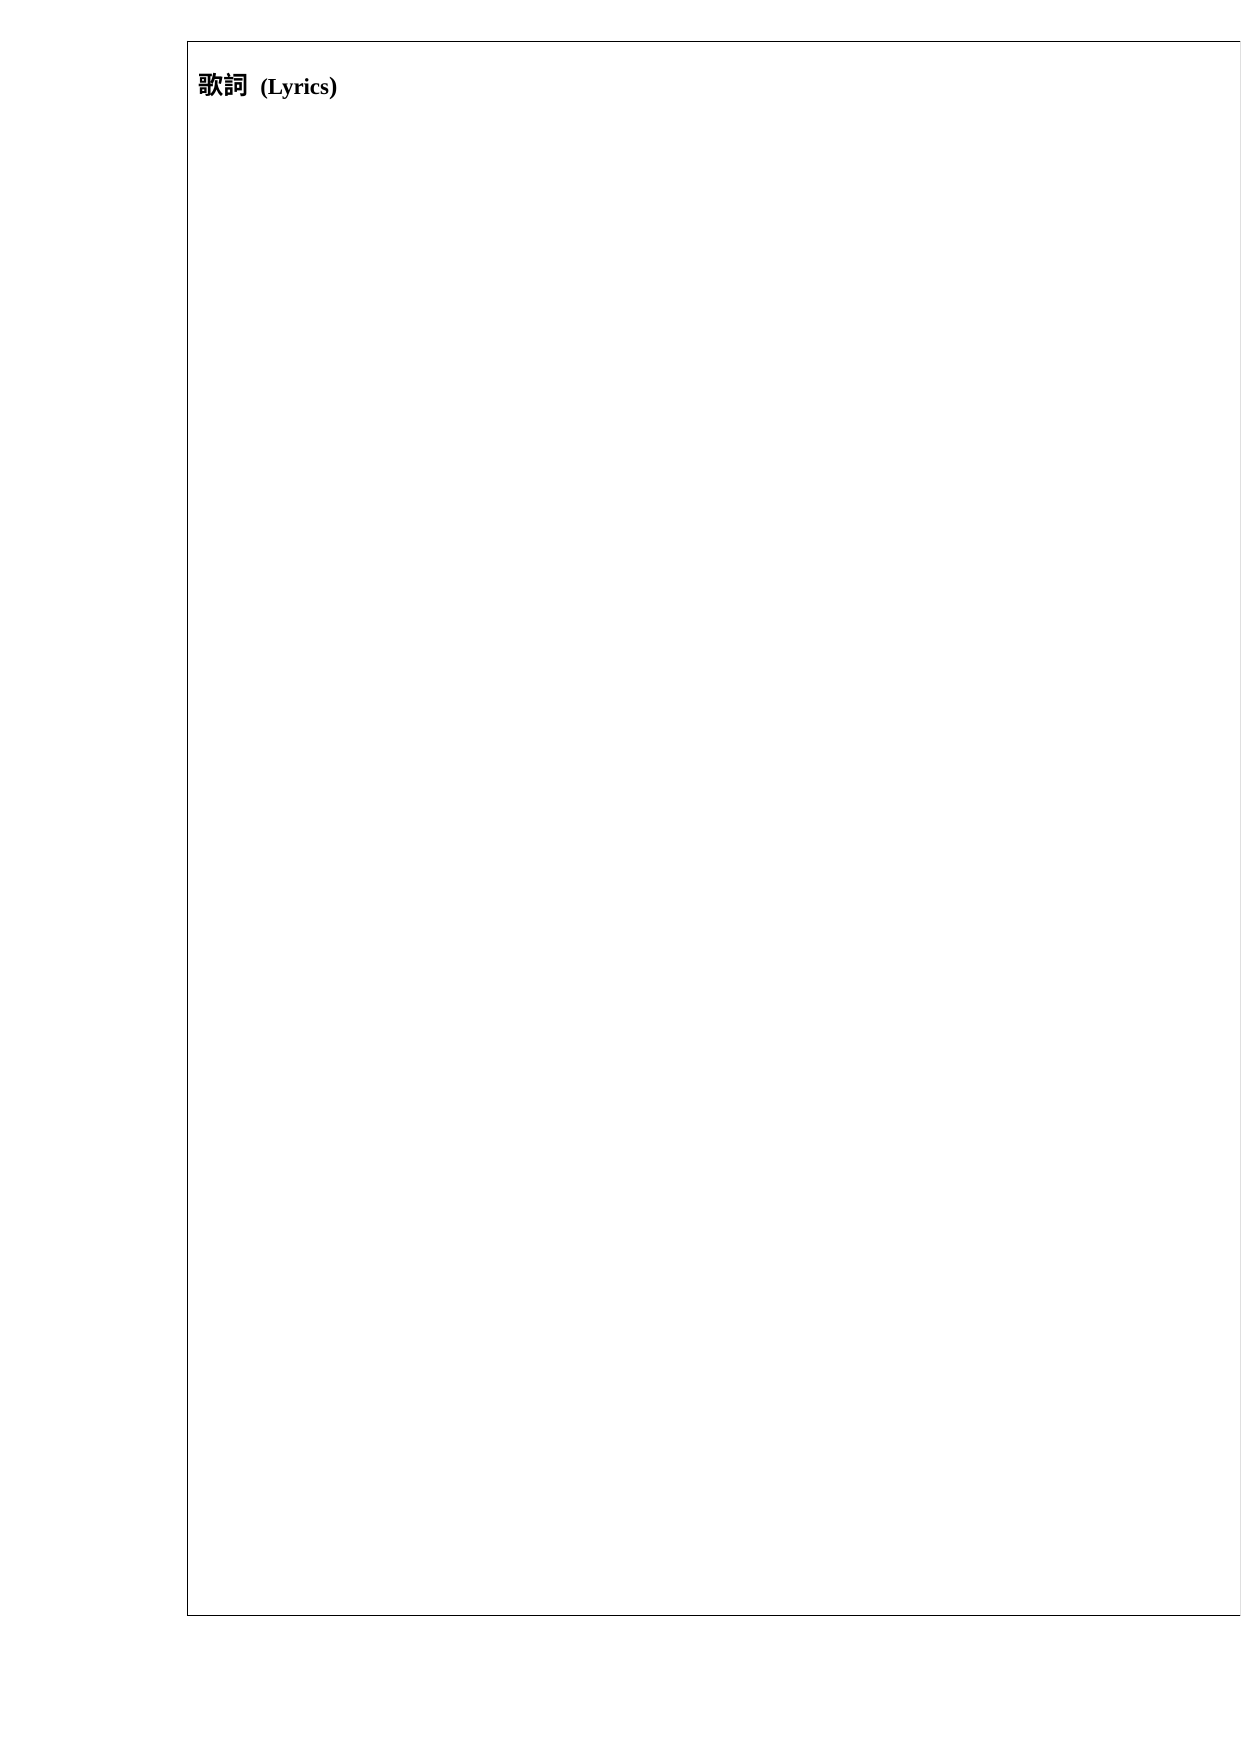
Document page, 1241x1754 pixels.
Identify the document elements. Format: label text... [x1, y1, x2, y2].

table_header 歌詞 (Lyrics) [188, 42, 1240, 1614]
